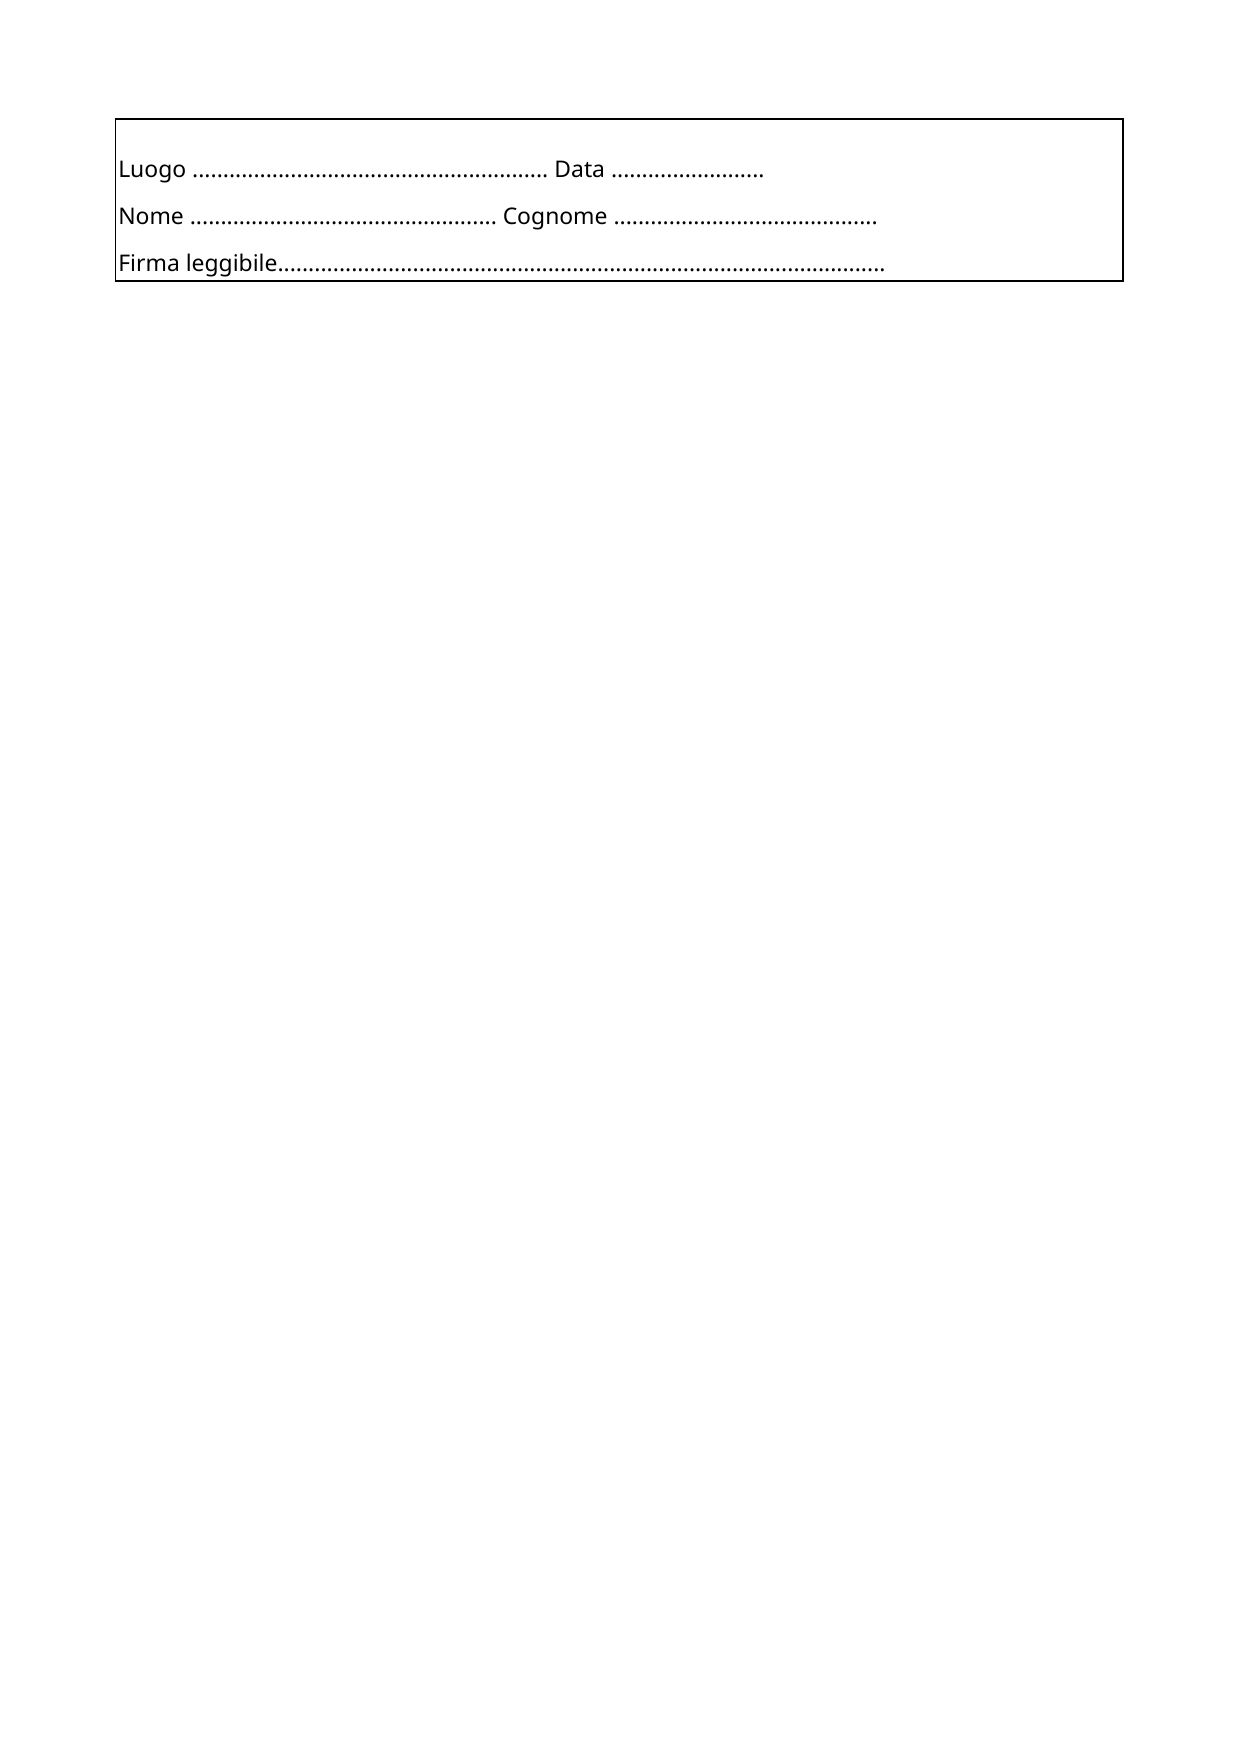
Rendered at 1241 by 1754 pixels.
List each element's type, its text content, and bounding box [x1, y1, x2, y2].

text Nome .................................................. Cognome ........................................... [116, 196, 1122, 231]
text Luogo .......................................................... Data ......................... [118, 153, 1122, 184]
text Firma leggibile................................................................................................... [116, 243, 1122, 280]
